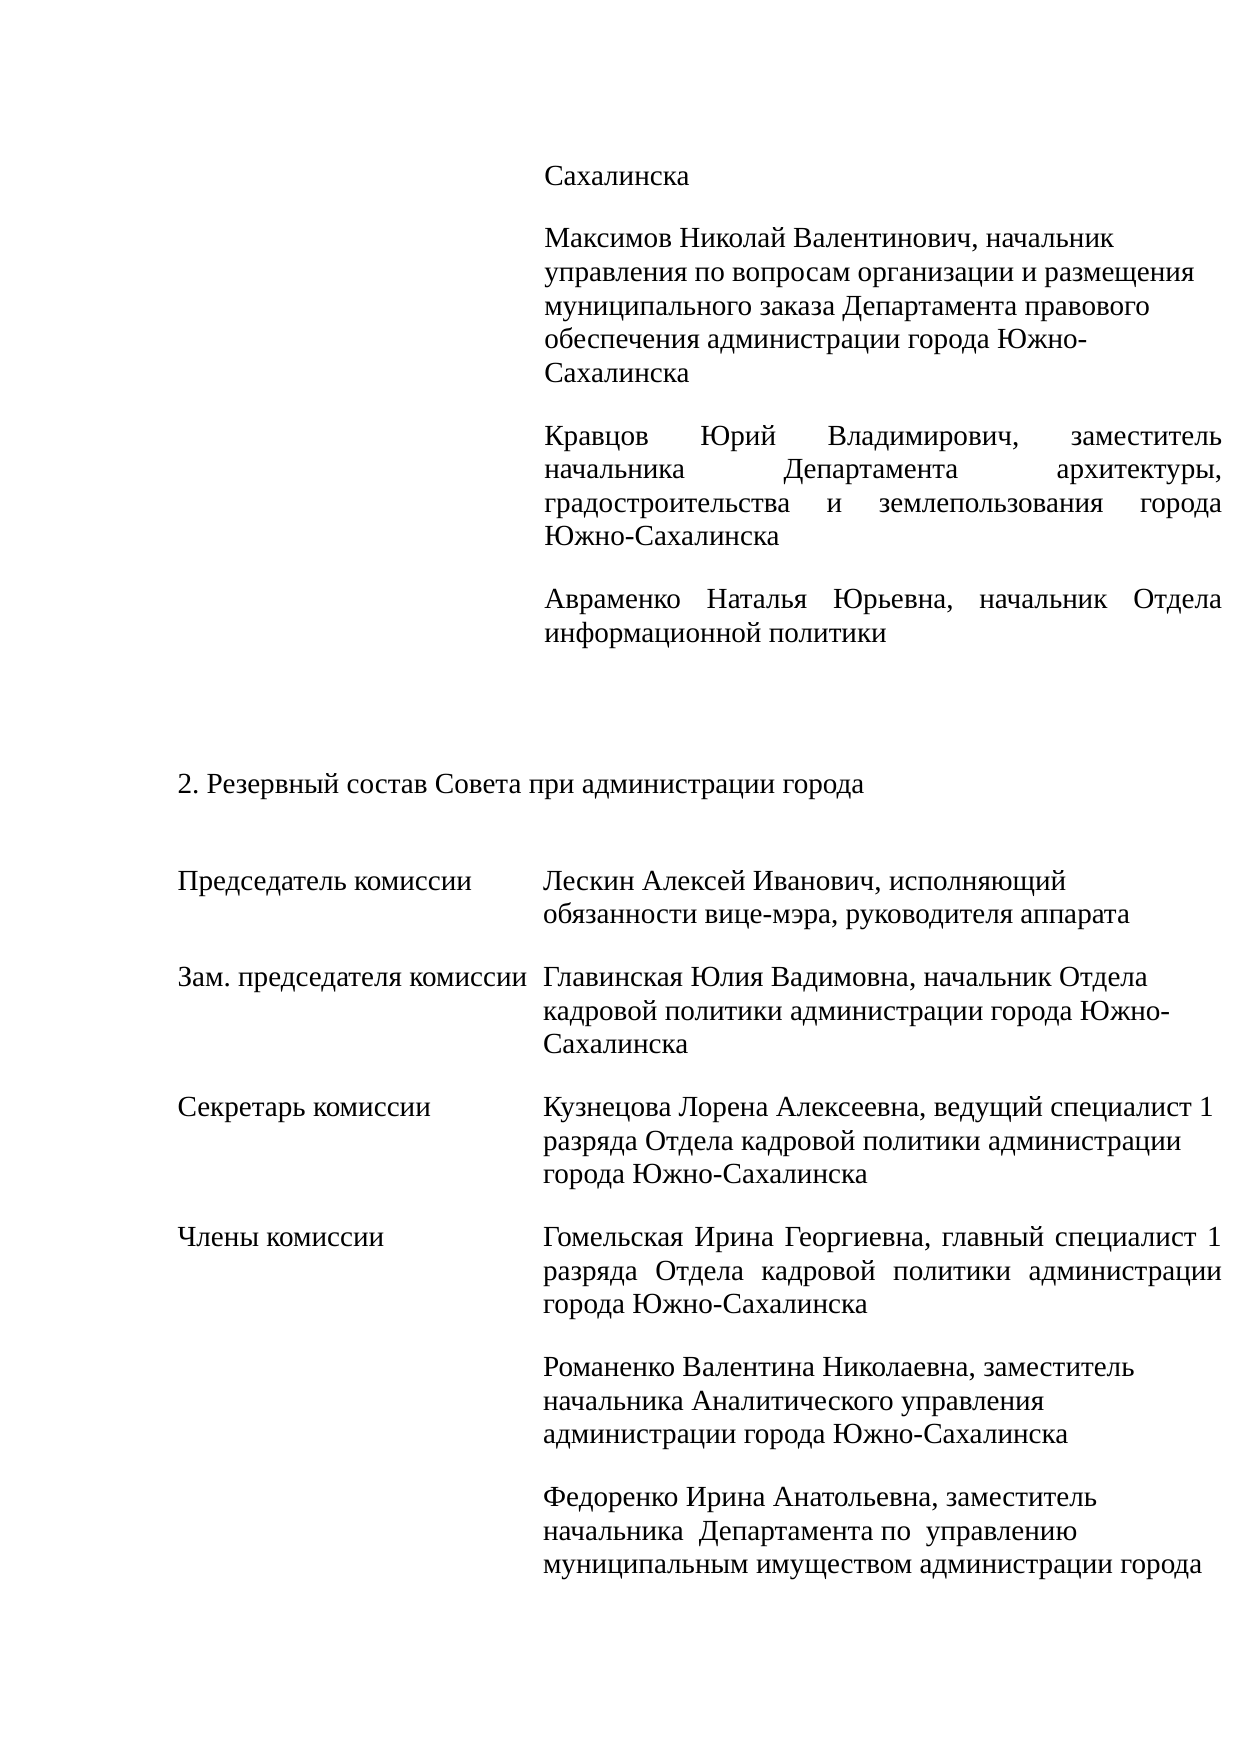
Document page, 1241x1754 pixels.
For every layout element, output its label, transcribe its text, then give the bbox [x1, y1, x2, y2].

table_cell Секретарь комиссии [177, 1089, 543, 1219]
table_cell Сахалинска Максимов Николай Валентинович, начальник управления по вопросам организации и размещения муниципального заказа Департамента правового обеспечения администрации города Южно-Сахалинска Кравцов Юрий Владимирович, заместитель начальника Департамента архитектуры, градостроительства и землепользования города Южно-Сахалинска Авраменко Наталья Юрьевна, начальник Отдела информационной политики [544, 158, 1222, 678]
table_cell [177, 678, 544, 741]
table_header Лескин Алексей Иванович, исполняющий обязанности вице-мэра, руководителя аппарата [543, 800, 1222, 959]
table_cell [177, 1480, 543, 1580]
table_cell Члены комиссии [177, 1219, 543, 1479]
table_cell [544, 678, 1222, 741]
text 2. Резервный состав Совета при администрации города [177, 766, 1181, 799]
table_cell Федоренко Ирина Анатольевна, заместитель начальника Департамента по управлению муниципальным имуществом администрации города [543, 1480, 1222, 1580]
table_cell Кузнецова Лорена Алексеевна, ведущий специалист 1 разряда Отдела кадровой политики администрации города Южно-Сахалинска [543, 1089, 1222, 1219]
table_cell Главинская Юлия Вадимовна, начальник Отдела кадровой политики администрации города Южно-Сахалинска [543, 959, 1222, 1089]
table_cell Гомельская Ирина Георгиевна, главный специалист 1 разряда Отдела кадровой политики администрации города Южно-Сахалинска Романенко Валентина Николаевна, заместитель начальника Аналитического управления администрации города Южно-Сахалинска [543, 1219, 1222, 1479]
table_header Председатель комиссии [177, 800, 543, 959]
table_cell Зам. председателя комиссии [177, 959, 543, 1089]
table_cell [177, 158, 544, 678]
